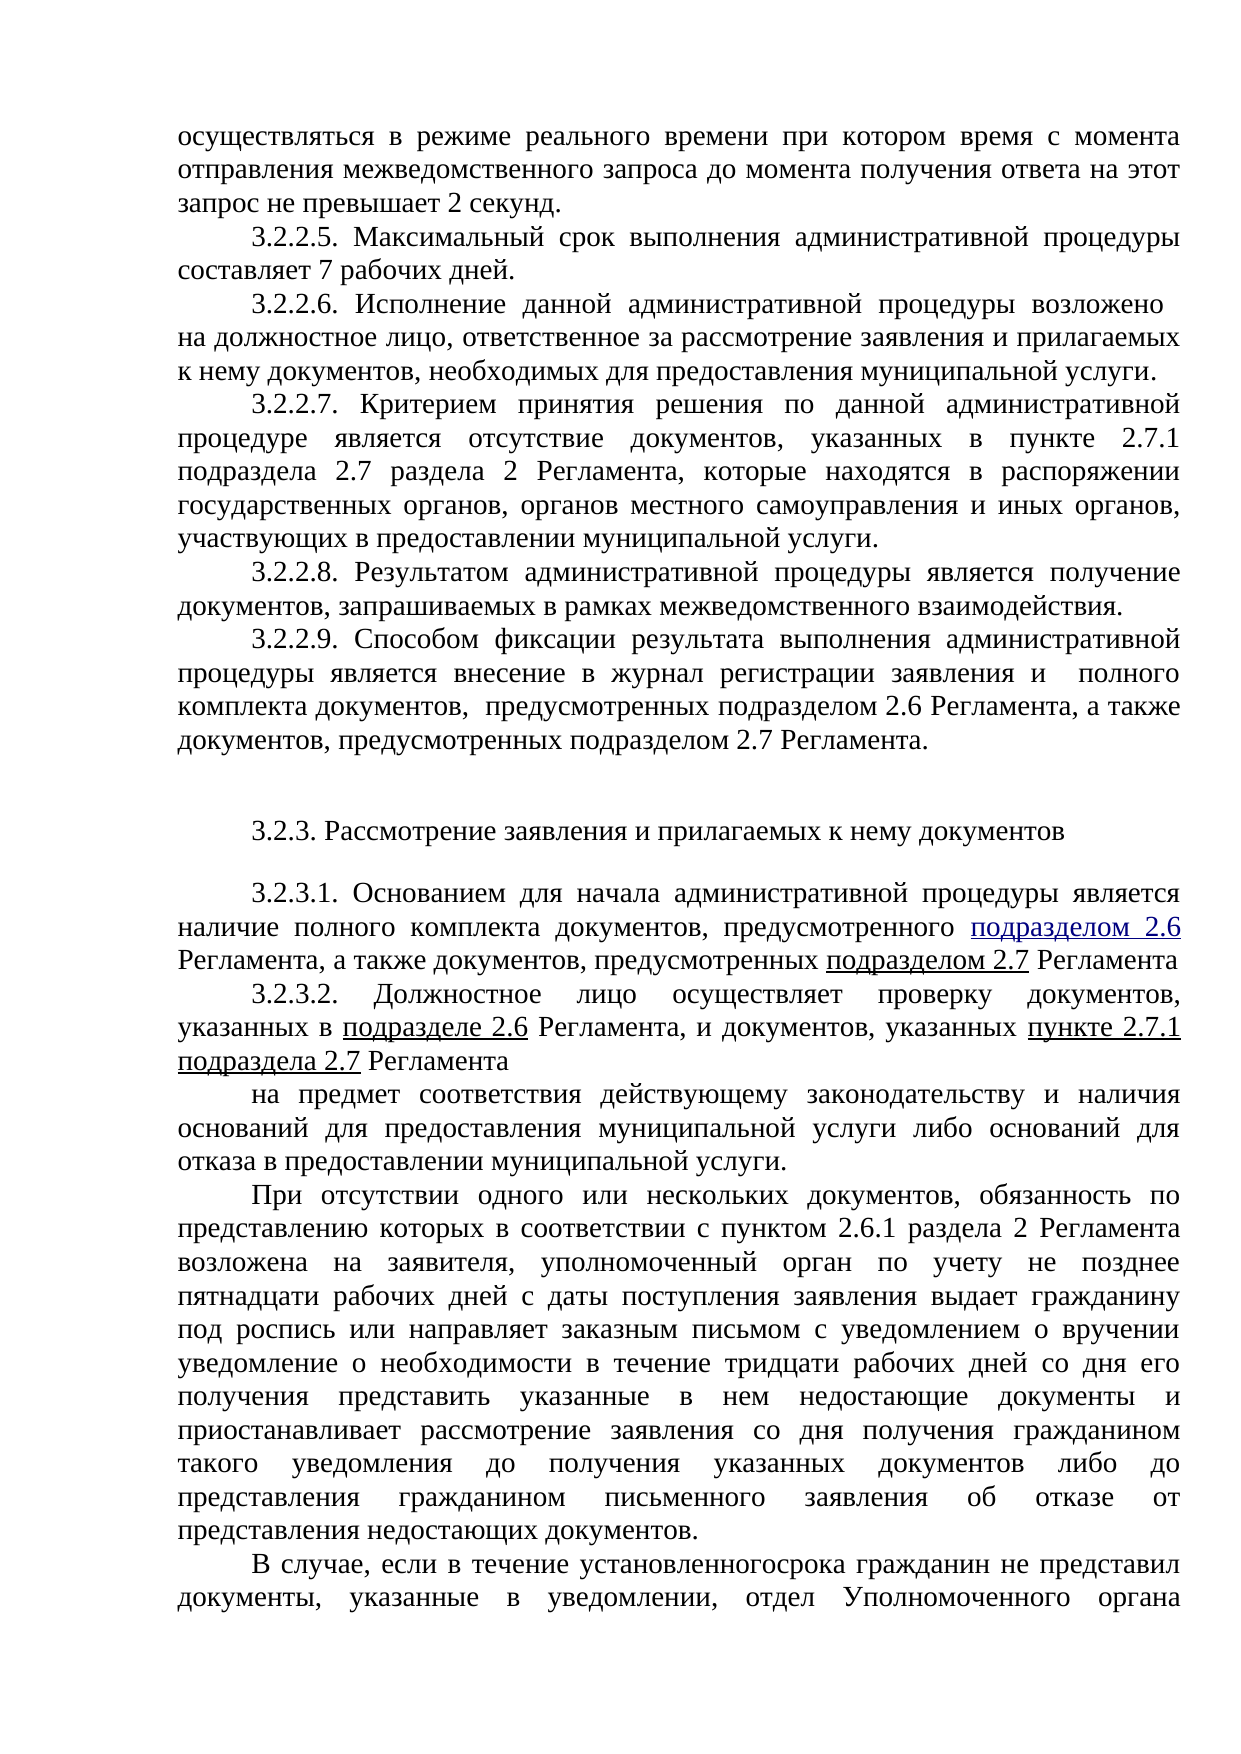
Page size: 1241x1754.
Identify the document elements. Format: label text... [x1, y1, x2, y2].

text 3.2.2.7. Критерием принятия решения по данной административной процедуре является отсутствие документов, указанных в пункте 2.7.1 подраздела 2.7 раздела 2 Регламента, которые находятся в распоряжении государственных органов, органов местного самоуправления и иных органов, участвующих в предоставлении муниципальной услуги. [177, 386, 1181, 554]
text 3.2.2.8. Результатом административной процедуры является получение документов, запрашиваемых в рамках межведомственного взаимодействия. [177, 554, 1181, 621]
text 3.2.2.6. Исполнение данной административной процедуры возложено на должностное лицо, ответственное за рассмотрение заявления и прилагаемых к нему документов, необходимых для предоставления муниципальной услуги. [177, 286, 1181, 386]
text В случае, если в течение установленногосрока гражданин не представил документы, указанные в уведомлении, отдел Уполномоченного органа [177, 1546, 1181, 1613]
text При отсутствии одного или нескольких документов, обязанность по представлению которых в соответствии с пунктом 2.6.1 раздела 2 Регламента возложена на заявителя, уполномоченный орган по учету не позднее пятнадцати рабочих дней с даты поступления заявления выдает гражданину под роспись или направляет заказным письмом с уведомлением о вручении уведомление о необходимости в течение тридцати рабочих дней со дня его получения представить указанные в нем недостающие документы и приостанавливает рассмотрение заявления со дня получения гражданином такого уведомления до получения указанных документов либо до представления гражданином письменного заявления об отказе от представления недостающих документов. [177, 1177, 1181, 1546]
text 3.2.3.2. Должностное лицо осуществляет проверку документов, указанных в подразделе 2.6 Регламента, и документов, указанных пункте 2.7.1 подраздела 2.7 Регламента [177, 976, 1181, 1076]
text 3.2.2.5. Максимальный срок выполнения административной процедуры составляет 7 рабочих дней. [177, 219, 1181, 286]
text 3.2.3. Рассмотрение заявления и прилагаемых к нему документов [177, 813, 1181, 846]
text осуществляться в режиме реального времени при котором время с момента отправления межведомственного запроса до момента получения ответа на этот запрос не превышает 2 секунд. [177, 118, 1181, 219]
text на предмет соответствия действующему законодательству и наличия оснований для предоставления муниципальной услуги либо оснований для отказа в предоставлении муниципальной услуги. [177, 1076, 1181, 1177]
text 3.2.2.9. Способом фиксации результата выполнения административной процедуры является внесение в журнал регистрации заявления и полного комплекта документов, предусмотренных подразделом 2.6 Регламента, а также документов, предусмотренных подразделом 2.7 Регламента. [177, 621, 1181, 755]
text 3.2.3.1. Основанием для начала административной процедуры является наличие полного комплекта документов, предусмотренного подразделом 2.6 Регламента, а также документов, предусмотренных подразделом 2.7 Регламента [177, 875, 1181, 976]
